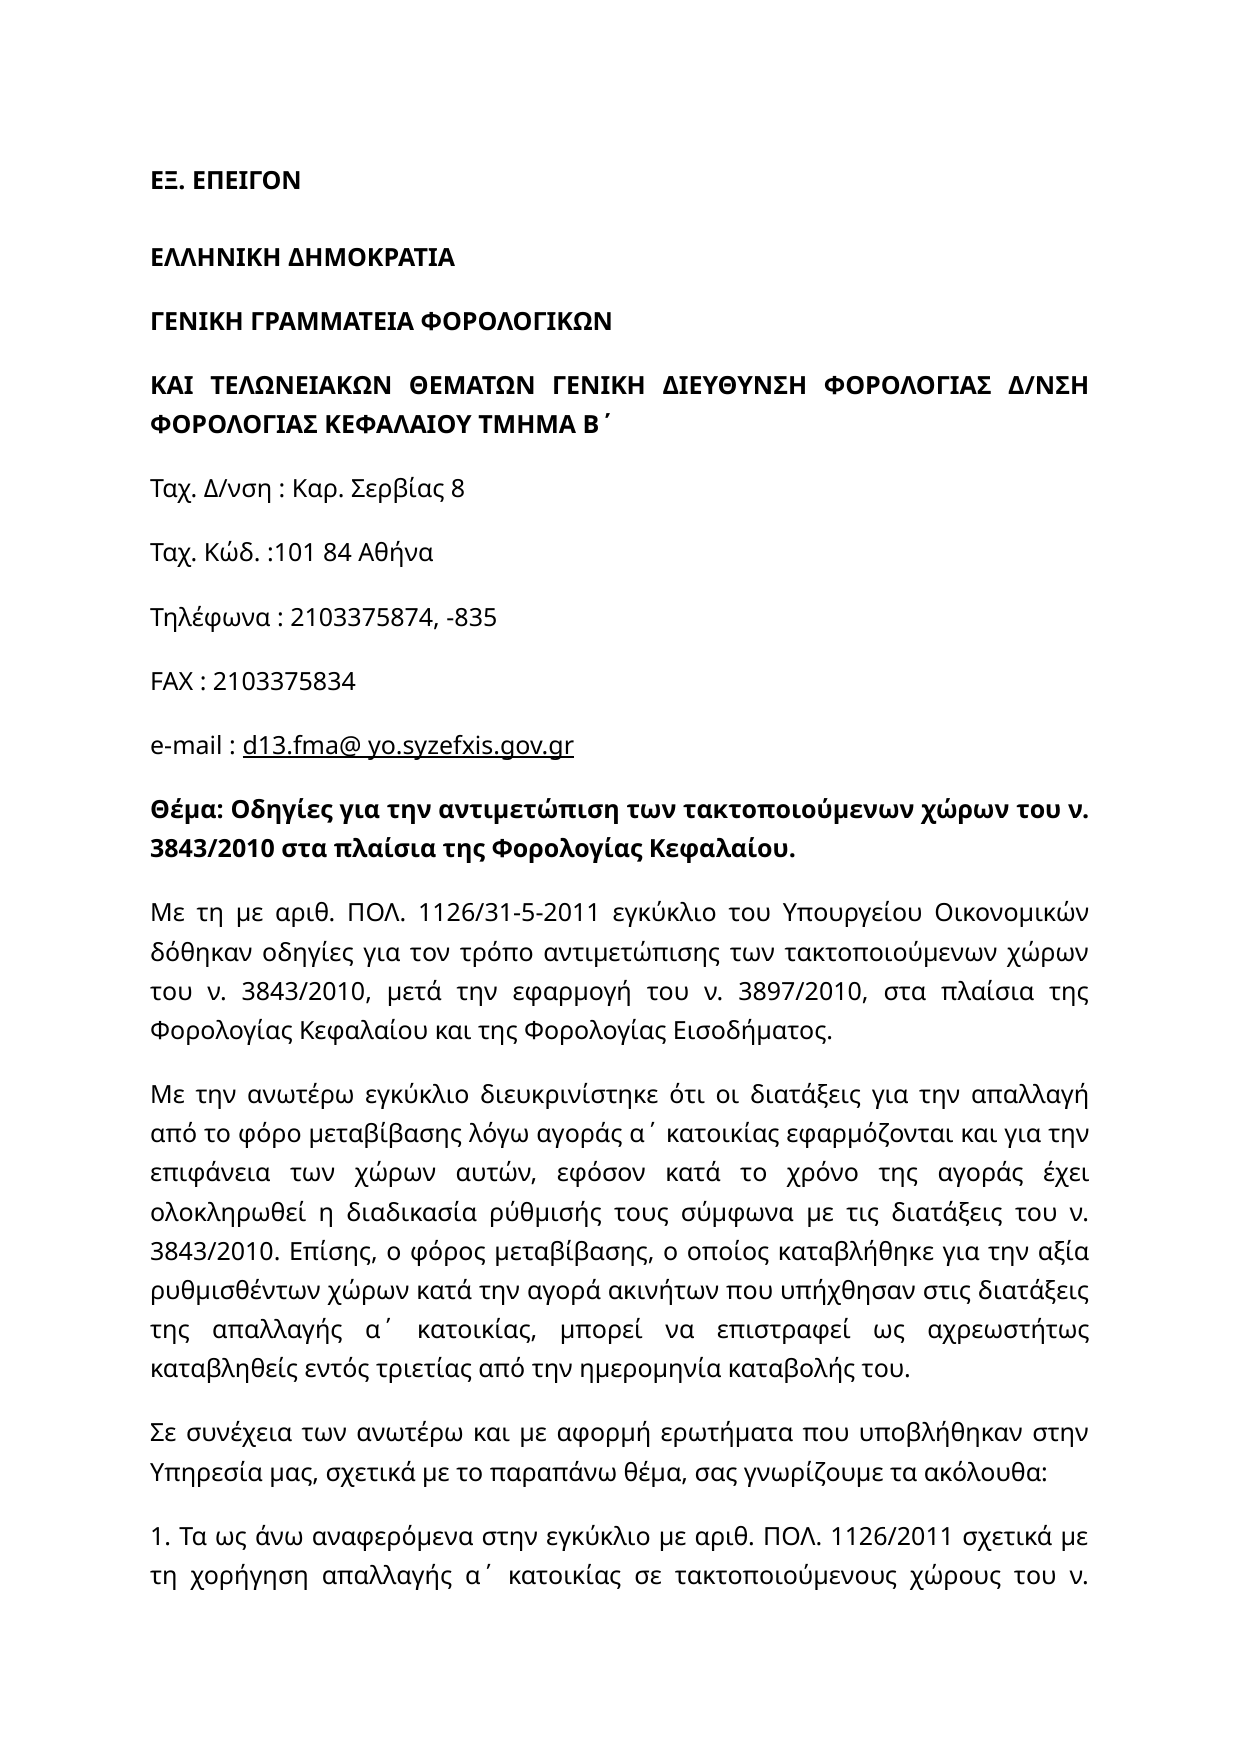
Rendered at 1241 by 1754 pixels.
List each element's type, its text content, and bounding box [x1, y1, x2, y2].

text Ταχ. Κώδ. :101 84 Αθήνα [150, 535, 1090, 569]
text Τηλέφωνα : 2103375874, -835 [150, 599, 1090, 633]
title ΕΞ. ΕΠΕΙΓΟΝ [150, 162, 1090, 197]
text Με τη με αριθ. ΠΟΛ. 1126/31-5-2011 εγκύκλιο του Υπουργείου Οικονομικών δόθηκαν οδηγίες για τον τρόπο αντιμετώπισης των τακτοποιούμενων χώρων του ν. 3843/2010, μετά την εφαρμογή του ν. 3897/2010, στα πλαίσια της Φορολογίας Κεφαλαίου και της Φορολογίας Εισοδήματος. [150, 895, 1090, 1047]
text e-mail : d13.fma@ yo.syzefxis.gov.gr [150, 727, 1090, 762]
text ΕΛΛΗΝΙΚΗ ΔΗΜΟΚΡΑΤΙΑ [150, 239, 1090, 273]
text Σε συνέχεια των ανωτέρω και με αφορμή ερωτήματα που υποβλήθηκαν στην Υπηρεσία μας, σχετικά με το παραπάνω θέμα, σας γνωρίζουμε τα ακόλουθα: [150, 1415, 1090, 1488]
text ΓΕΝΙΚΗ ΓΡΑΜΜΑΤΕΙΑ ΦΟΡΟΛΟΓΙΚΩΝ [150, 303, 1090, 337]
text Ταχ. Δ/νση : Καρ. Σερβίας 8 [150, 471, 1090, 505]
text FAX : 2103375834 [150, 663, 1090, 697]
text ΚΑΙ ΤΕΛΩΝΕΙΑΚΩΝ ΘΕΜΑΤΩΝ ΓΕΝΙΚΗ ΔΙΕΥΘΥΝΣΗ ΦΟΡΟΛΟΓΙΑΣ Δ/ΝΣΗ ΦΟΡΟΛΟΓΙΑΣ ΚΕΦΑΛΑΙΟΥ ΤΜΗΜΑ Β΄ [150, 367, 1090, 441]
text Θέμα: Οδηγίες για την αντιμετώπιση των τακτοποιούμενων χώρων του ν. 3843/2010 στα πλαίσια της Φορολογίας Κεφαλαίου. [150, 792, 1090, 865]
text Με την ανωτέρω εγκύκλιο διευκρινίστηκε ότι οι διατάξεις για την απαλλαγή από το φόρο μεταβίβασης λόγω αγοράς α΄ κατοικίας εφαρμόζονται και για την επιφάνεια των χώρων αυτών, εφόσον κατά το χρόνο της αγοράς έχει ολοκληρωθεί η διαδικασία ρύθμισής τους σύμφωνα με τις διατάξεις του ν. 3843/2010. Επίσης, ο φόρος μεταβίβασης, ο οποίος καταβλήθηκε για την αξία ρυθμισθέντων χώρων κατά την αγορά ακινήτων που υπήχθησαν στις διατάξεις της απαλλαγής α΄ κατοικίας, μπορεί να επιστραφεί ως αχρεωστήτως καταβληθείς εντός τριετίας από την ημερομηνία καταβολής του. [150, 1077, 1090, 1385]
text 1. Τα ως άνω αναφερόμενα στην εγκύκλιο με αριθ. ΠΟΛ. 1126/2011 σχετικά με τη χορήγηση απαλλαγής α΄ κατοικίας σε τακτοποιούμενους χώρους του ν. [150, 1518, 1090, 1592]
